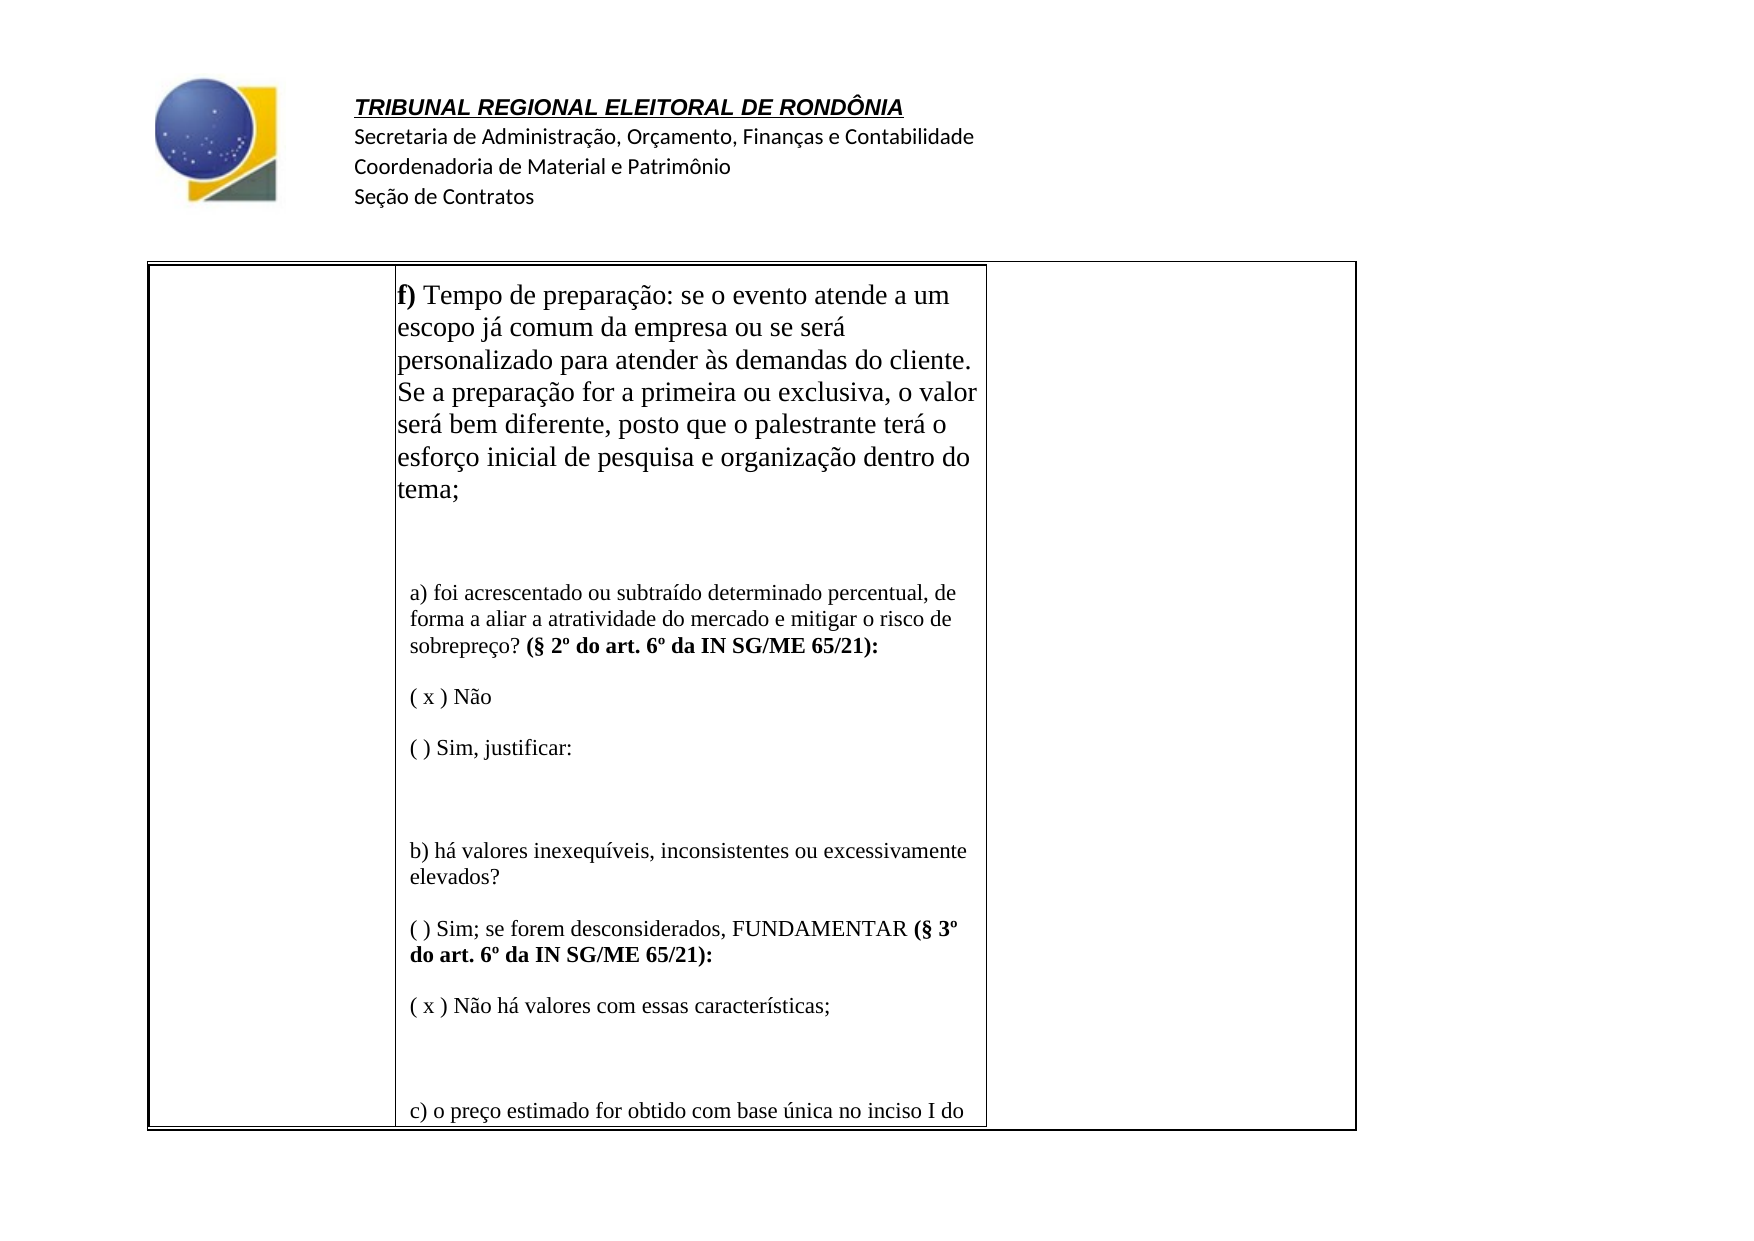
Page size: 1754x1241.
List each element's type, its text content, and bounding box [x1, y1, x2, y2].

table_cell [150, 266, 395, 1126]
table_header [148, 262, 1355, 1129]
table_cell f) Tempo de preparação: se o evento atende a um escopo já comum da empresa ou se será personalizado para atender às demandas do cliente. Se a preparação for a primeira ou exclusiva, o valor será bem diferente, posto que o palestrante terá o esforço inicial de pesquisa e organização dentro do tema; a) foi acrescentado ou subtraído determinado percentual, de forma a aliar a atratividade do mercado e mitigar o risco de sobrepreço? (§ 2º do art. 6º da IN SG/ME 65/21): ( x ) Não ( ) Sim, justificar: b) há valores inexequíveis, inconsistentes ou excessivamente elevados? ( ) Sim; se forem desconsiderados, FUNDAMENTAR (§ 3º do art. 6º da IN SG/ME 65/21): ( x ) Não há valores com essas características; c) o preço estimado for obtido com base única no inciso I do [396, 266, 986, 1126]
